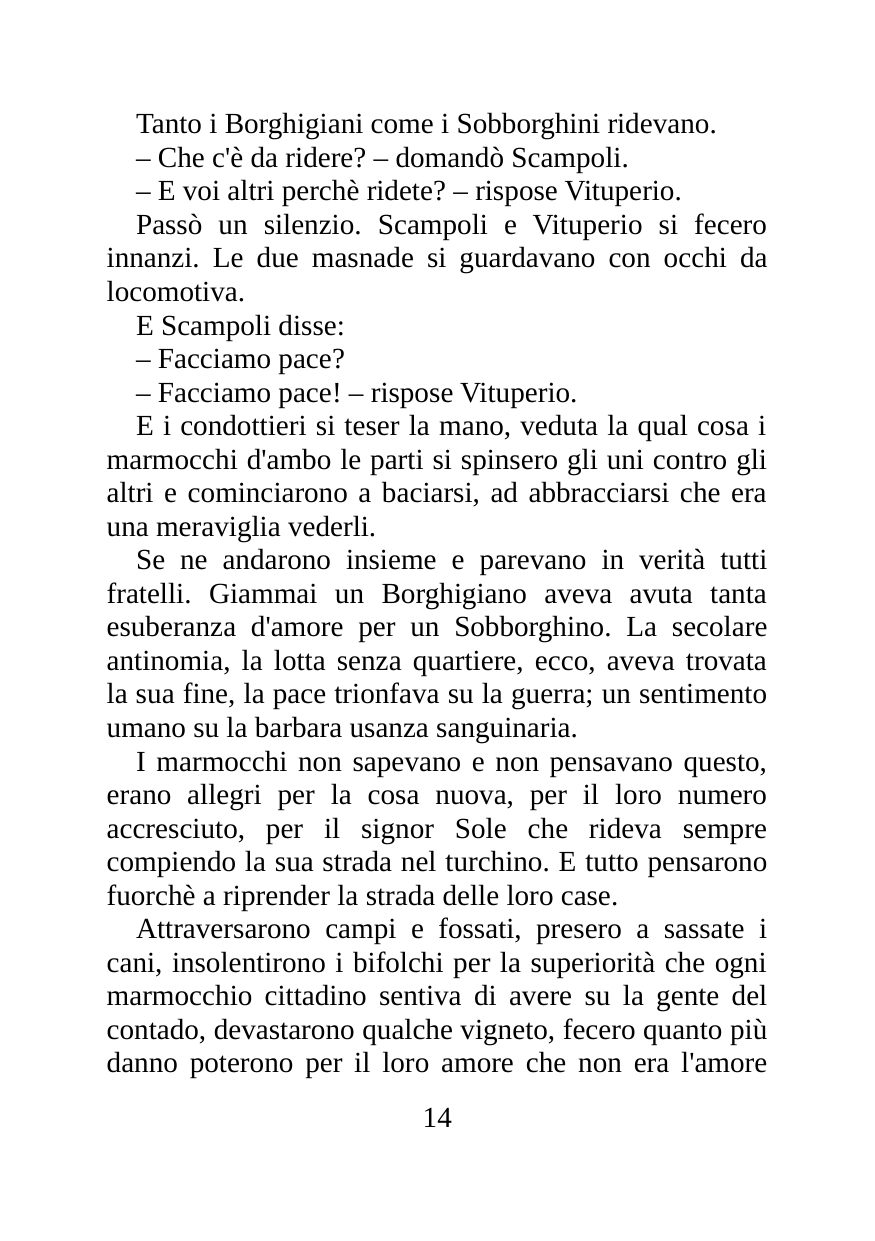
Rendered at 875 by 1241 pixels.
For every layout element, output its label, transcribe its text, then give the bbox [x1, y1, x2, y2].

text E Scampoli disse: [106, 308, 768, 341]
text ‒ E voi altri perchè ridete? ‒ rispose Vituperio. [106, 173, 768, 207]
text ‒ Facciamo pace? [106, 341, 768, 375]
text I marmocchi non sapevano e non pensavano questo, erano allegri per la cosa nuova, per il loro numero accresciuto, per il signor Sole che rideva sempre compiendo la sua strada nel turchino. E tutto pensarono fuorchè a riprender la strada delle loro case. [106, 744, 768, 911]
text Tanto i Borghigiani come i Sobborghini ridevano. [106, 106, 768, 140]
text ‒ Che c'è da ridere? ‒ domandò Scampoli. [106, 140, 768, 173]
text Passò un silenzio. Scampoli e Vituperio si fecero innanzi. Le due masnade si guardavano con occhi da locomotiva. [106, 207, 768, 308]
text Se ne andarono insieme e parevano in verità tutti fratelli. Giammai un Borghigiano aveva avuta tanta esuberanza d'amore per un Sobborghino. La secolare antinomia, la lotta senza quartiere, ecco, aveva trovata la sua fine, la pace trionfava su la guerra; un sentimento umano su la barbara usanza sanguinaria. [106, 542, 768, 744]
text Attraversarono campi e fossati, presero a sassate i cani, insolentirono i bifolchi per la superiorità che ogni marmocchio cittadino sentiva di avere su la gente del contado, devastarono qualche vigneto, fecero quanto più danno poterono per il loro amore che non era l'amore [106, 911, 768, 1079]
text ‒ Facciamo pace! ‒ rispose Vituperio. [106, 375, 768, 408]
text E i condottieri si teser la mano, veduta la qual cosa i marmocchi d'ambo le parti si spinsero gli uni contro gli altri e cominciarono a baciarsi, ad abbracciarsi che era una meraviglia vederli. [106, 408, 768, 542]
